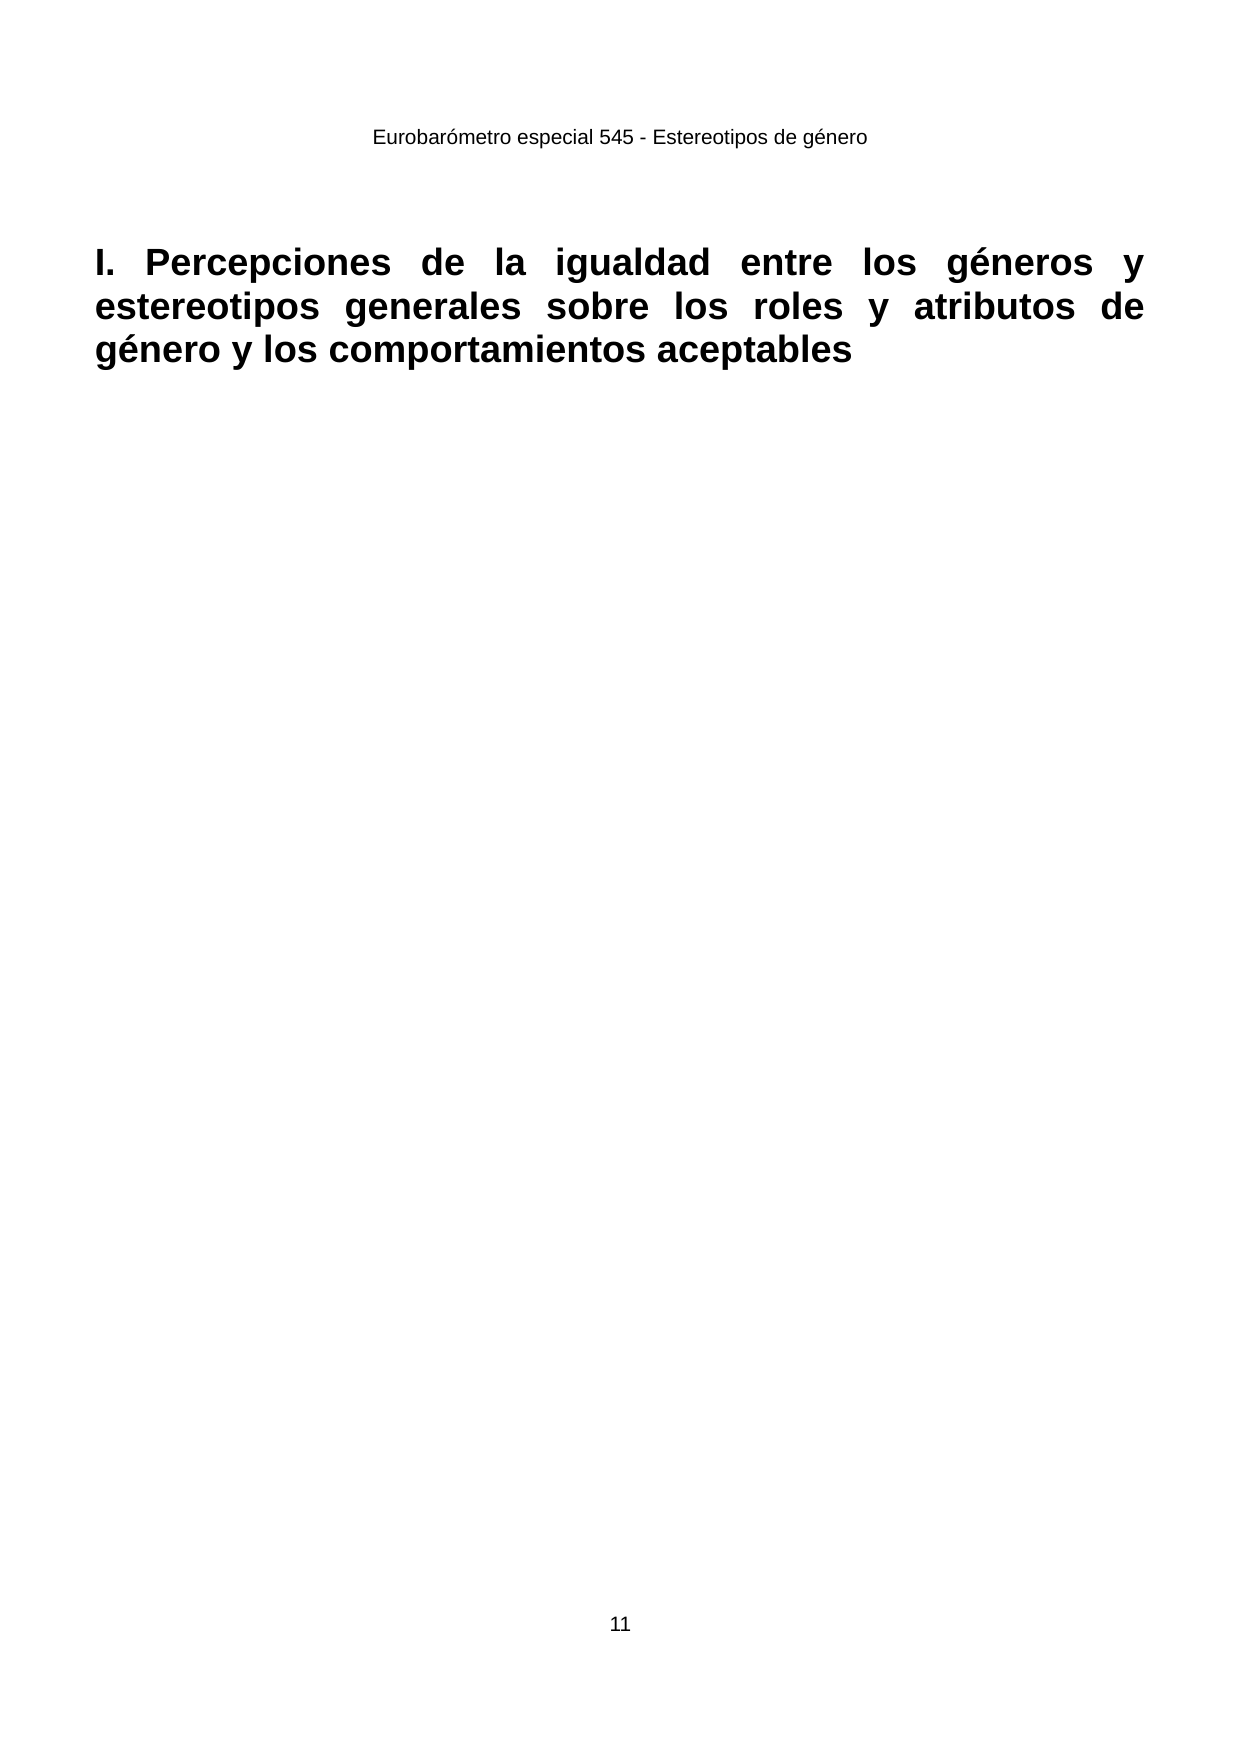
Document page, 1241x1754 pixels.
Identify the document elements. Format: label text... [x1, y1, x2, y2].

subtitle I. Percepciones de la igualdad entre los géneros y estereotipos generales sobre los roles y atributos de género y los comportamientos aceptables [94, 240, 1146, 371]
